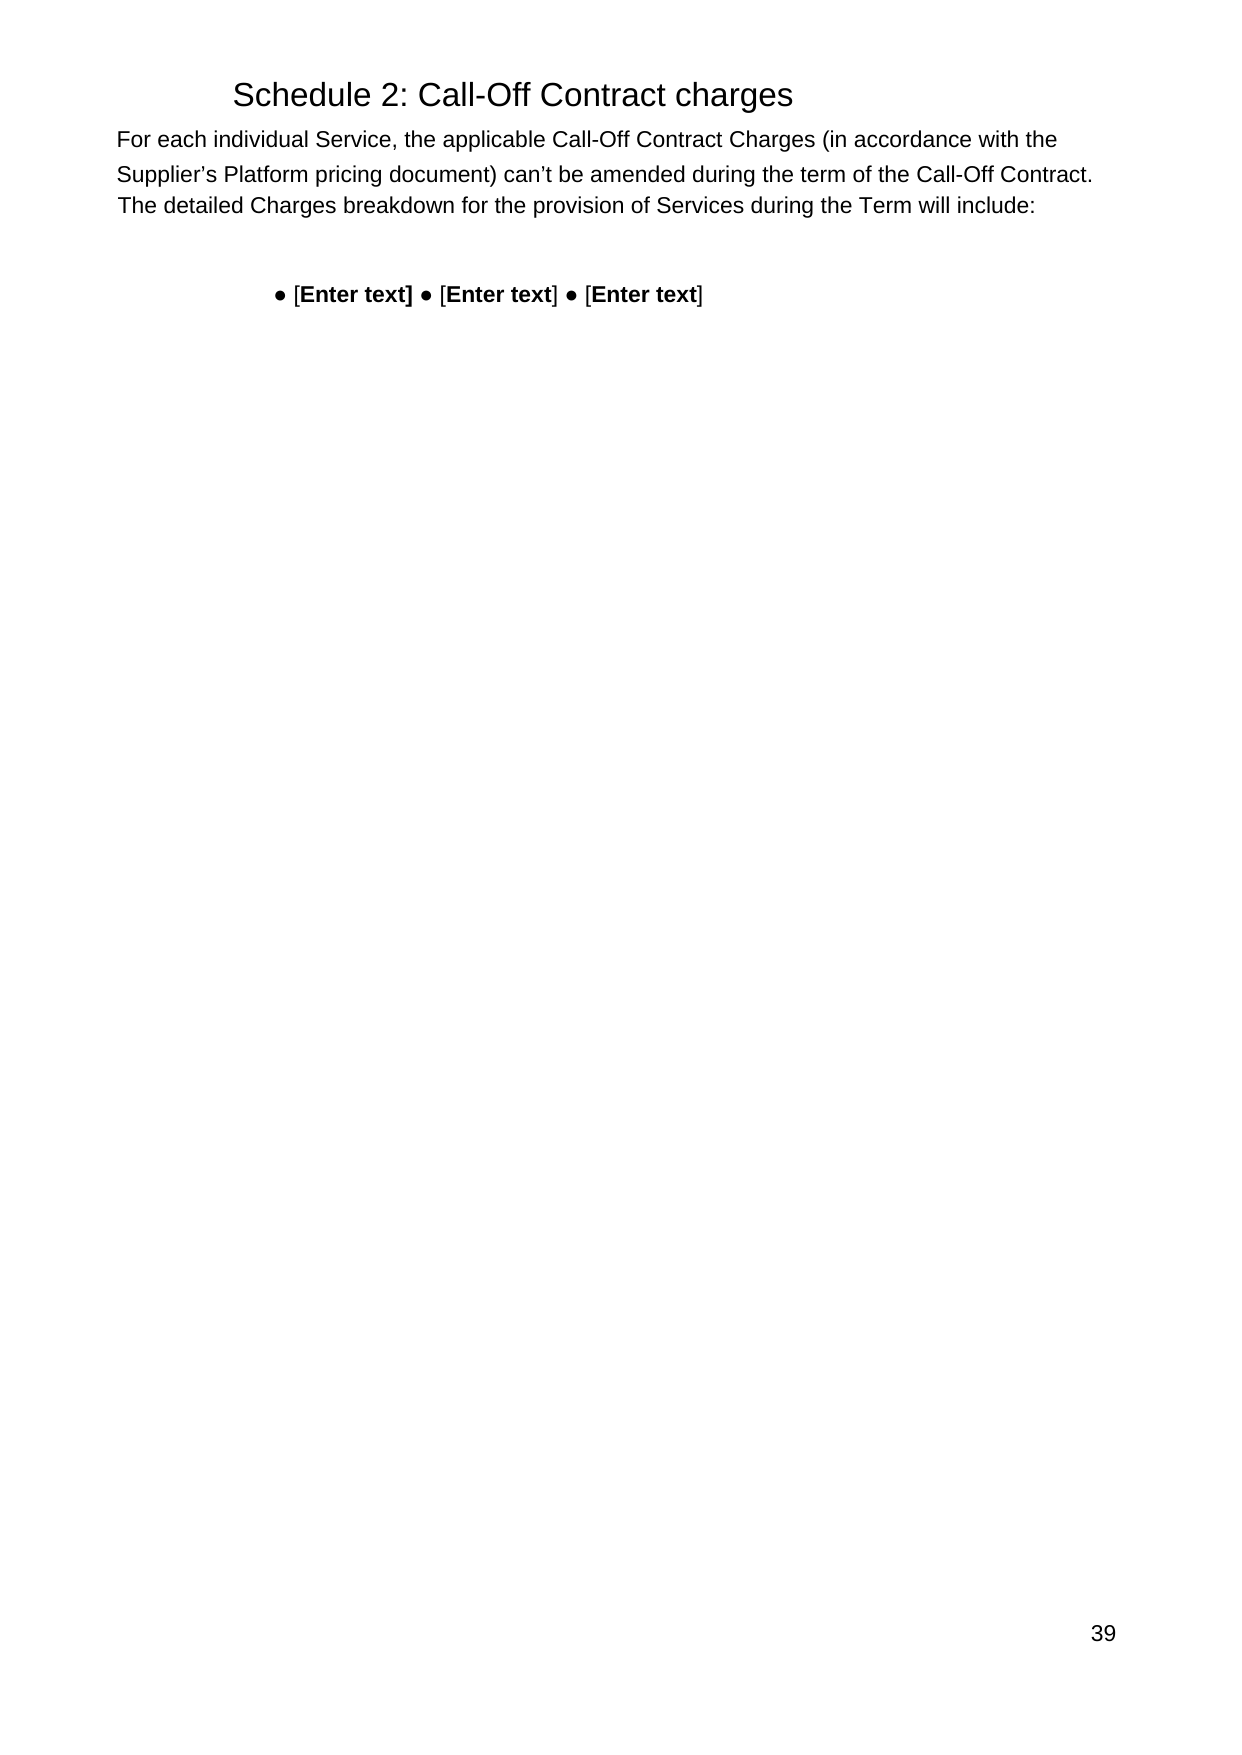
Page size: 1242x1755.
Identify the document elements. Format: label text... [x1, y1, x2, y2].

text Supplier’s Platform pricing document) can’t be amended during the term of the Call-Off Contract. The detailed Charges breakdown for the provision of Services during the Term will include: [116, 161, 1121, 218]
text For each individual Service, the applicable Call-Off Contract Charges (in accordance with the [116, 126, 1121, 152]
text ● [Enter text] ● [Enter text] ● [Enter text] [157, 281, 739, 334]
subtitle Schedule 2: Call-Off Contract charges [116, 75, 1122, 113]
